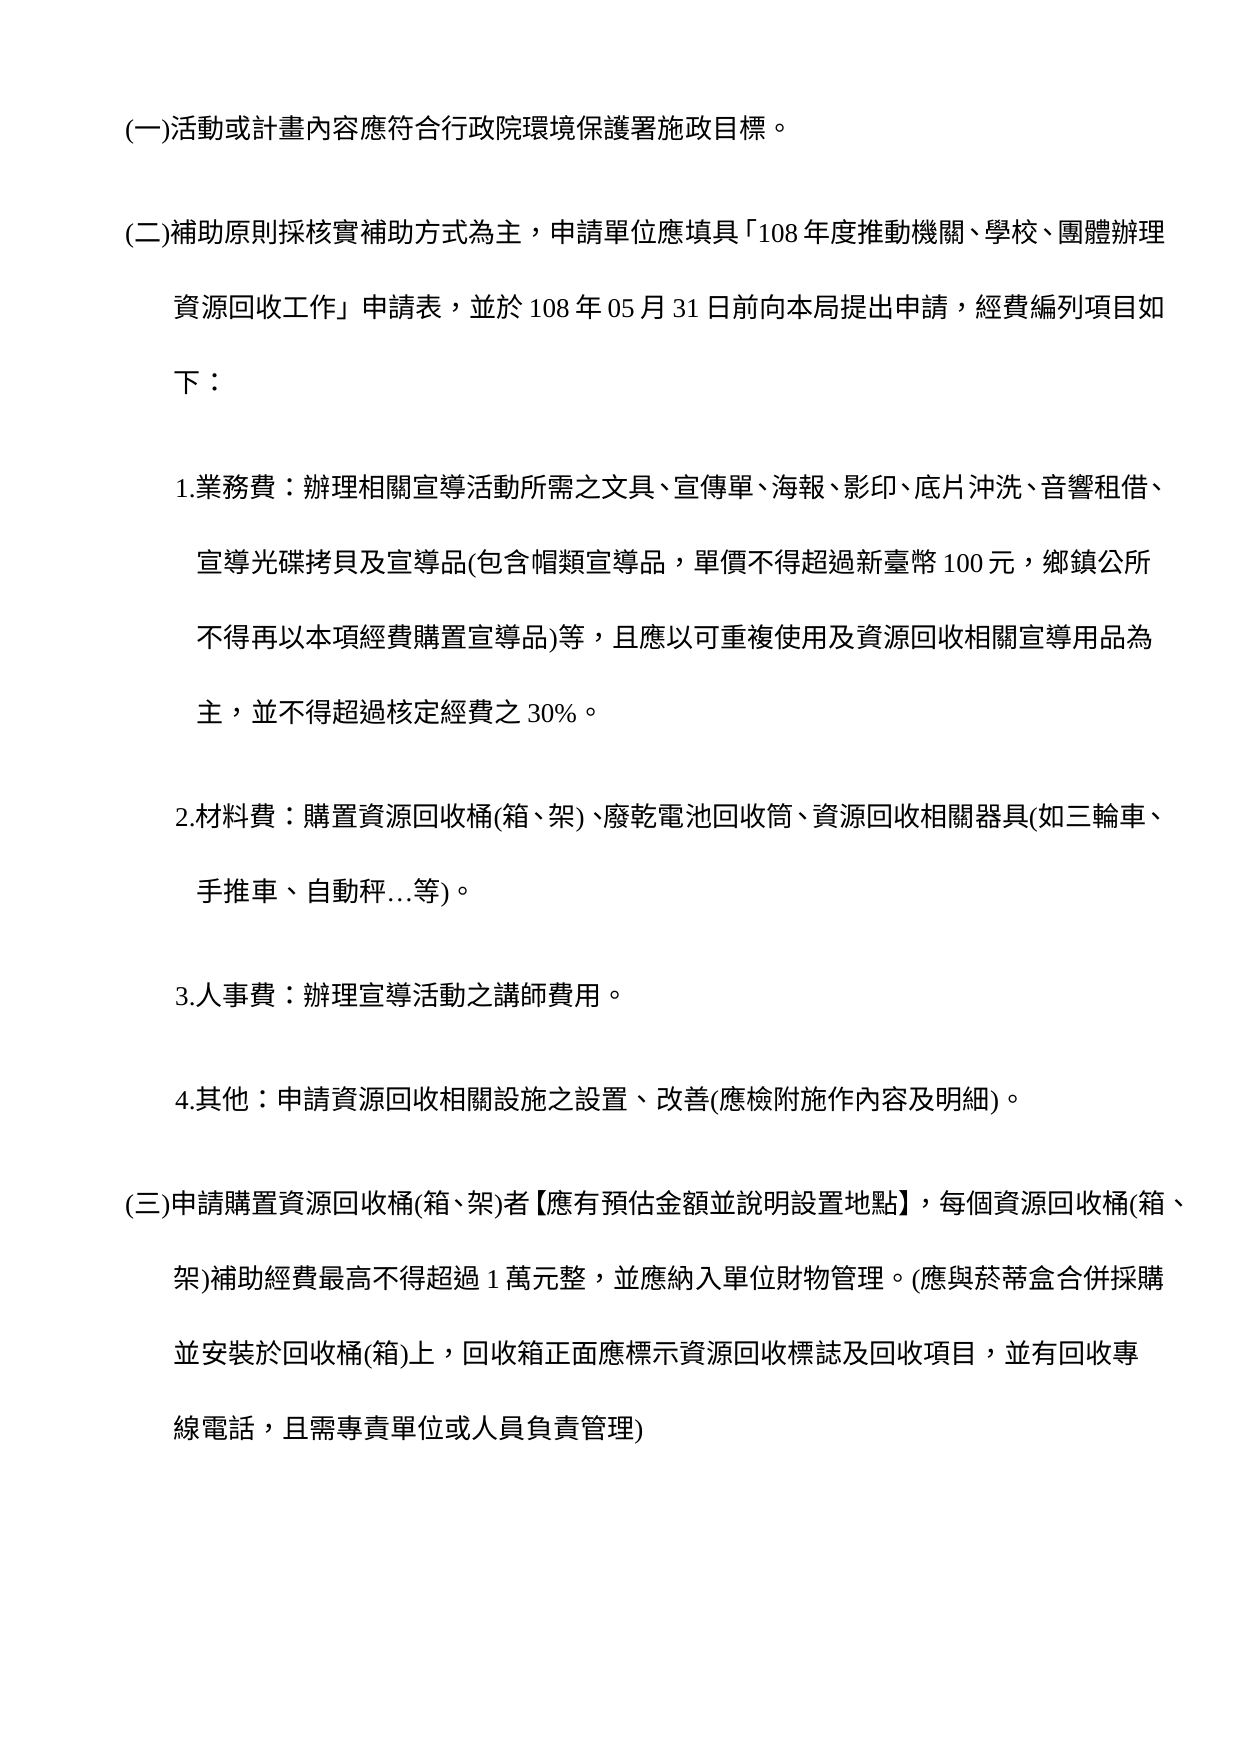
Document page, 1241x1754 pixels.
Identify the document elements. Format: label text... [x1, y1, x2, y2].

text 1.業務費：辦理相關宣導活動所需之文具、宣傳單、海報、影印、底片沖洗、音響租借、宣導光碟拷貝及宣導品(包含帽類宣導品，單價不得超過新臺幣100元，鄉鎮公所不得再以本項經費購置宣導品)等，且應以可重複使用及資源回收相關宣導用品為主，並不得超過核定經費之30%。 [175, 448, 1165, 748]
text (三)申請購置資源回收桶(箱、架)者【應有預估金額並說明設置地點】，每個資源回收桶(箱、架)補助經費最高不得超過1萬元整，並應納入單位財物管理。(應與菸蒂盒合併採購並安裝於回收桶(箱)上，回收箱正面應標示資源回收標誌及回收項目，並有回收專線電話，且需專責單位或人員負責管理) [125, 1164, 1165, 1464]
text 2.材料費：購置資源回收桶(箱、架)、廢乾電池回收筒、資源回收相關器具(如三輪車、手推車、自動秤…等)。 [175, 777, 1165, 927]
text (二)補助原則採核實補助方式為主，申請單位應填具「108年度推動機關、學校、團體辦理資源回收工作」申請表，並於108年05月31日前向本局提出申請，經費編列項目如下： [125, 194, 1165, 419]
text 3.人事費：辦理宣導活動之講師費用。 [175, 956, 1165, 1031]
text 4.其他：申請資源回收相關設施之設置、改善(應檢附施作內容及明細)。 [175, 1060, 1165, 1135]
text (一)活動或計畫內容應符合行政院環境保護署施政目標。 [125, 89, 1165, 164]
